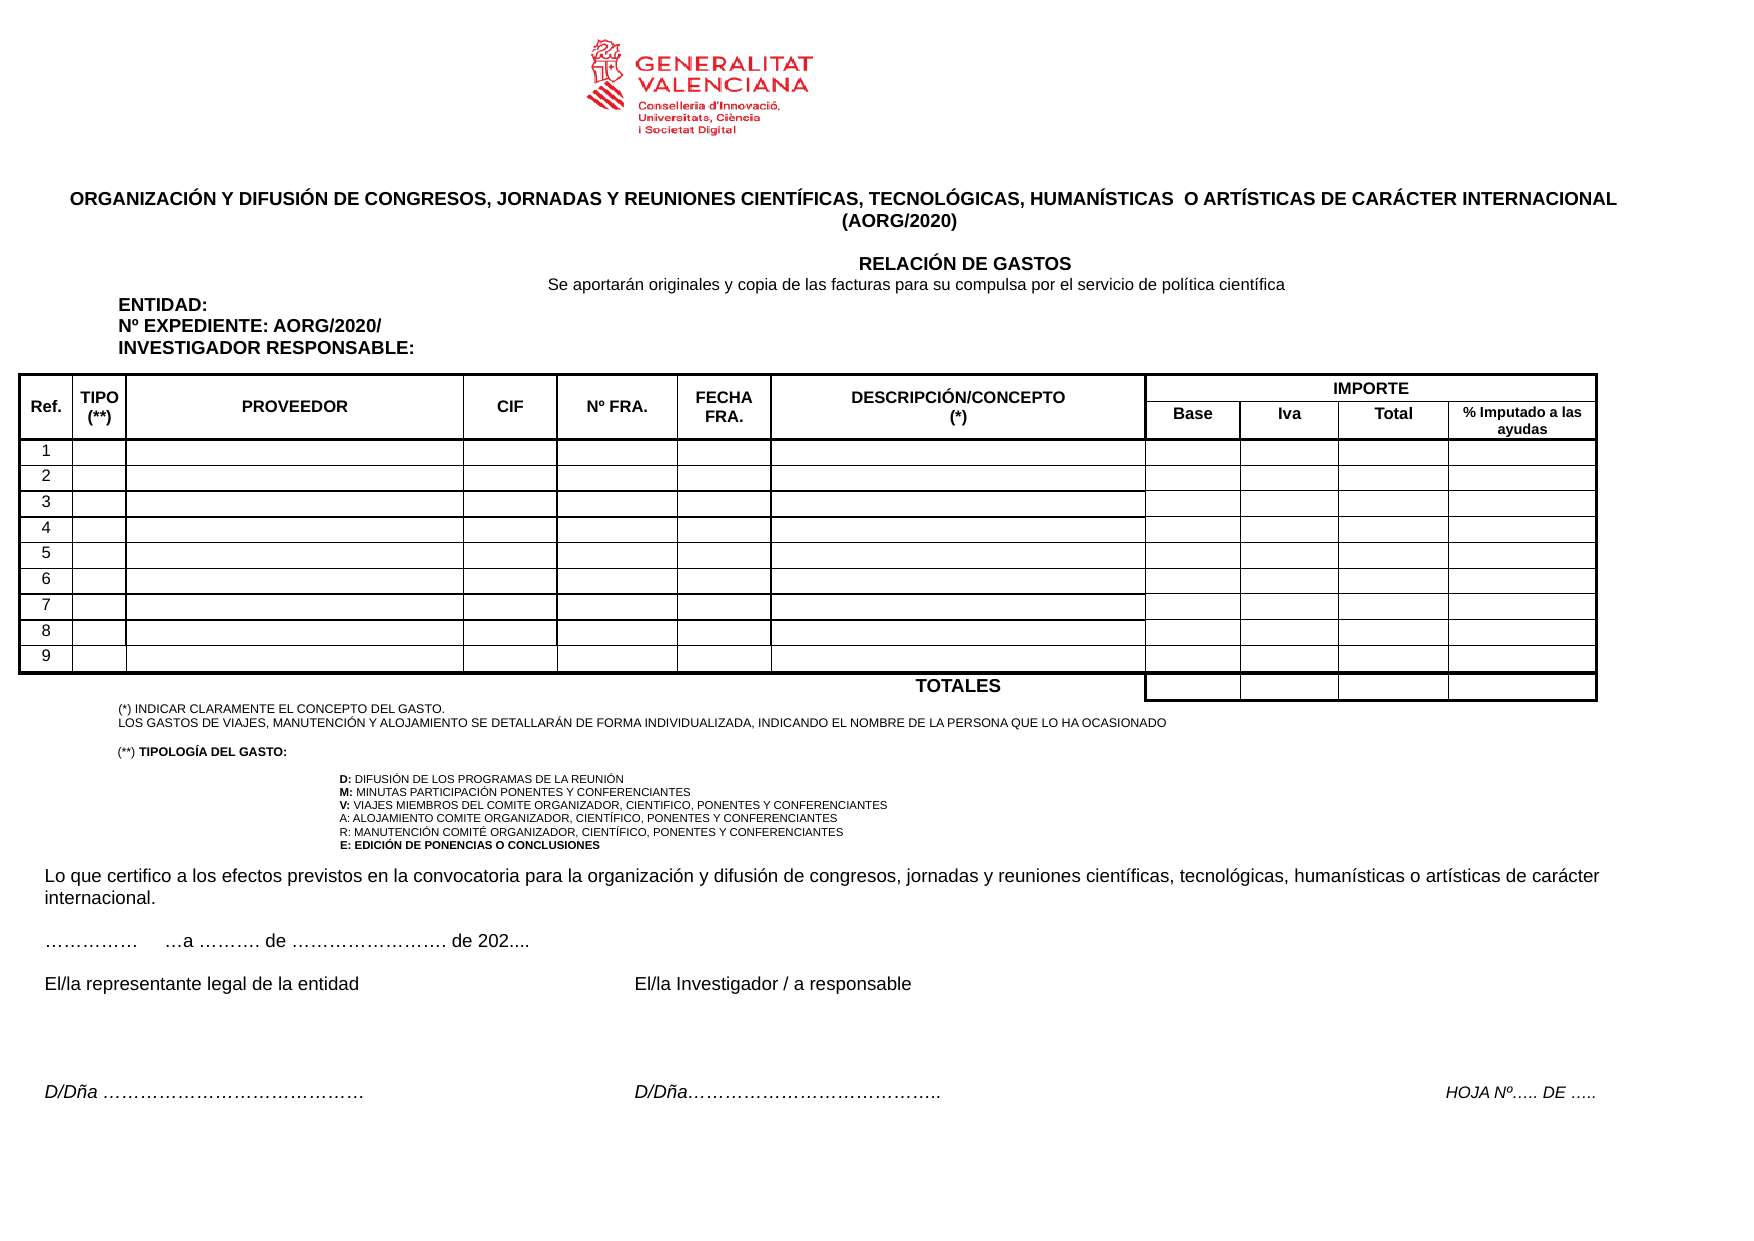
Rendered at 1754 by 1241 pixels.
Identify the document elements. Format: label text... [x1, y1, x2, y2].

text (*) INDICAR CLARAMENTE EL CONCEPTO DEL GASTO. [118, 702, 1636, 716]
table_cell Total [1339, 402, 1448, 437]
table_cell [73, 675, 126, 698]
text E: EDICIÓN DE PONENCIAS O CONCLUSIONES [340, 838, 1636, 852]
table_cell [1449, 569, 1595, 593]
table_cell [1339, 620, 1448, 645]
table_cell [73, 646, 126, 671]
text R: MANUTENCIÓN COMITÉ ORGANIZADOR, CIENTÍFICO, PONENTES Y CONFERENCIANTES [339, 825, 1636, 838]
table_cell [127, 621, 463, 645]
table_cell [73, 518, 125, 542]
table_cell [1449, 491, 1595, 516]
table_header TIPO (**) [73, 376, 125, 437]
table_cell 6 [21, 569, 72, 593]
table_cell [1241, 441, 1338, 464]
table_cell [127, 595, 463, 619]
text Lo que certifico a los efectos previstos en la convocatoria para la organización y difusión de congresos, jornadas y reuniones científicas, tecnológicas, humanísticas o artísticas de carácter internacional. [44, 865, 1636, 908]
table_header FECHA FRA. [678, 376, 770, 437]
table_cell [1146, 466, 1240, 490]
table_cell [73, 441, 125, 464]
table_cell 9 [21, 646, 72, 671]
table_cell 7 [21, 595, 72, 619]
table_cell [73, 466, 125, 490]
table_cell [1339, 594, 1448, 619]
table_cell [73, 569, 125, 593]
subtitle ORGANIZACIÓN Y DIFUSIÓN DE CONGRESOS, JORNADAS Y REUNIONES CIENTÍFICAS, TECNOLÓGICAS, HUMANÍSTICAS O ARTÍSTICAS DE CARÁCTER INTERNACIONAL (AORG/2020) [52, 188, 1636, 231]
table_cell TOTALES [771, 675, 1144, 698]
table_cell [464, 441, 556, 464]
table_cell [464, 646, 557, 671]
table_cell [1241, 646, 1338, 671]
table_cell Iva [1241, 402, 1338, 437]
table_cell [1146, 543, 1240, 567]
text (**) TIPOLOGÍA DEL GASTO: [44, 745, 1636, 759]
table_cell [1241, 569, 1338, 593]
table_cell [1339, 441, 1448, 464]
table_cell [1241, 543, 1338, 567]
table_cell [1147, 675, 1240, 698]
table_cell [558, 621, 677, 645]
table_cell [73, 543, 125, 567]
table_cell [1449, 620, 1595, 645]
table_cell [464, 595, 556, 619]
table_cell [1241, 675, 1338, 698]
table_cell [464, 492, 556, 516]
table_cell [772, 595, 1145, 619]
table_cell [1339, 466, 1448, 490]
subtitle Nº EXPEDIENTE: AORG/2020/ [118, 315, 1636, 337]
table_cell [1449, 517, 1595, 542]
table_header Ref. [21, 376, 72, 437]
table_header PROVEEDOR [127, 376, 463, 437]
table_cell [464, 543, 556, 567]
table_cell [464, 518, 556, 542]
table_cell [127, 646, 463, 671]
table_cell [1449, 543, 1595, 567]
table_cell [772, 492, 1145, 516]
table_cell [1339, 517, 1448, 542]
table_cell [463, 675, 557, 698]
text Se aportarán originales y copia de las facturas para su compulsa por el servicio de política científica [118, 274, 1636, 293]
table_cell [1241, 491, 1338, 516]
table_cell [1146, 491, 1240, 516]
text M: MINUTAS PARTICIPACIÓN PONENTES Y CONFERENCIANTES [339, 786, 1636, 799]
table_cell [73, 492, 125, 516]
table_cell [558, 595, 677, 619]
table_cell [126, 675, 463, 698]
table_cell [678, 646, 771, 671]
text El/la representante legal de la entidad El/la Investigador / a responsable [44, 973, 1636, 994]
table_cell [1146, 620, 1240, 645]
table_cell [464, 466, 556, 490]
text LOS GASTOS DE VIAJES, MANUTENCIÓN Y ALOJAMIENTO SE DETALLARÁN DE FORMA INDIVIDUALIZADA, INDICANDO EL NOMBRE DE LA PERSONA QUE LO HA OCASIONADO [118, 716, 1636, 730]
table_cell [772, 569, 1145, 593]
table_cell [558, 543, 677, 567]
subtitle RELACIÓN DE GASTOS [294, 253, 1636, 274]
table_cell [73, 621, 125, 645]
table_cell [558, 646, 677, 671]
table_cell [772, 543, 1145, 567]
table_cell [557, 675, 677, 698]
table_cell [678, 466, 770, 490]
table_cell [19, 675, 73, 698]
table_cell [127, 569, 463, 593]
table_cell [678, 595, 770, 619]
table_cell [1241, 517, 1338, 542]
table_cell [127, 441, 463, 464]
table_cell [772, 518, 1145, 542]
table_cell [1241, 594, 1338, 619]
table_cell [1449, 675, 1595, 698]
table_cell [1449, 466, 1595, 490]
table_cell [677, 675, 771, 698]
table_cell [1146, 441, 1240, 464]
text V: VIAJES MIEMBROS DEL COMITE ORGANIZADOR, CIENTIFICO, PONENTES Y CONFERENCIANTES [339, 799, 1636, 812]
table_cell [1339, 646, 1448, 671]
text D: DIFUSIÓN DE LOS PROGRAMAS DE LA REUNIÓN [339, 772, 1636, 786]
table_cell [678, 569, 770, 593]
table_cell 5 [21, 543, 72, 567]
table_cell [678, 543, 770, 567]
table_cell [1339, 491, 1448, 516]
table_header IMPORTE [1147, 376, 1595, 401]
table_cell % Imputado a las ayudas [1449, 402, 1595, 437]
table_cell [772, 621, 1145, 645]
table_cell [558, 466, 677, 490]
table_cell 4 [21, 518, 72, 542]
table_cell [1339, 543, 1448, 567]
table_cell [772, 466, 1145, 490]
text INVESTIGADOR RESPONSABLE: [118, 337, 1636, 358]
text …………… …a ………. de ……………………. de 202.... [44, 930, 1636, 951]
table_cell [558, 518, 677, 542]
table_cell [1146, 594, 1240, 619]
table_cell [772, 441, 1145, 464]
table_cell [1449, 441, 1595, 464]
table_cell [558, 441, 677, 464]
text A: ALOJAMIENTO COMITE ORGANIZADOR, CIENTÍFICO, PONENTES Y CONFERENCIANTES [339, 812, 1636, 825]
table_cell [558, 569, 677, 593]
table_cell 1 [21, 441, 72, 464]
table_cell [1241, 620, 1338, 645]
table_cell [127, 466, 463, 490]
table_header DESCRIPCIÓN/CONCEPTO (*) [772, 376, 1144, 437]
table_cell [464, 621, 556, 645]
table_cell [1449, 594, 1595, 619]
table_cell [127, 492, 463, 516]
text D/Dña …………………………………… D/Dña………………………………….. HOJA Nº….. DE ….. [44, 1081, 1636, 1102]
table_cell [558, 492, 677, 516]
table_cell [678, 492, 770, 516]
table_cell 2 [21, 466, 72, 490]
table_cell 8 [21, 621, 72, 645]
table_cell [1339, 569, 1448, 593]
table_cell [772, 646, 1145, 671]
table_cell [678, 518, 770, 542]
picture [566, 23, 865, 157]
table_cell [1241, 466, 1338, 490]
table_cell [73, 595, 125, 619]
table_cell [464, 569, 556, 593]
table_cell [1146, 569, 1240, 593]
table_header CIF [464, 376, 556, 437]
table_cell [1449, 646, 1595, 671]
text ENTIDAD: [118, 293, 1636, 315]
table_header Nº FRA. [558, 376, 677, 437]
table_cell [127, 543, 463, 567]
table_cell [1146, 646, 1240, 671]
table_cell [127, 518, 463, 542]
table_cell [678, 441, 770, 464]
table_cell [1146, 517, 1240, 542]
table_cell 3 [21, 492, 72, 516]
table_cell [1339, 675, 1448, 698]
table_cell Base [1147, 402, 1239, 437]
table_cell [678, 621, 770, 645]
